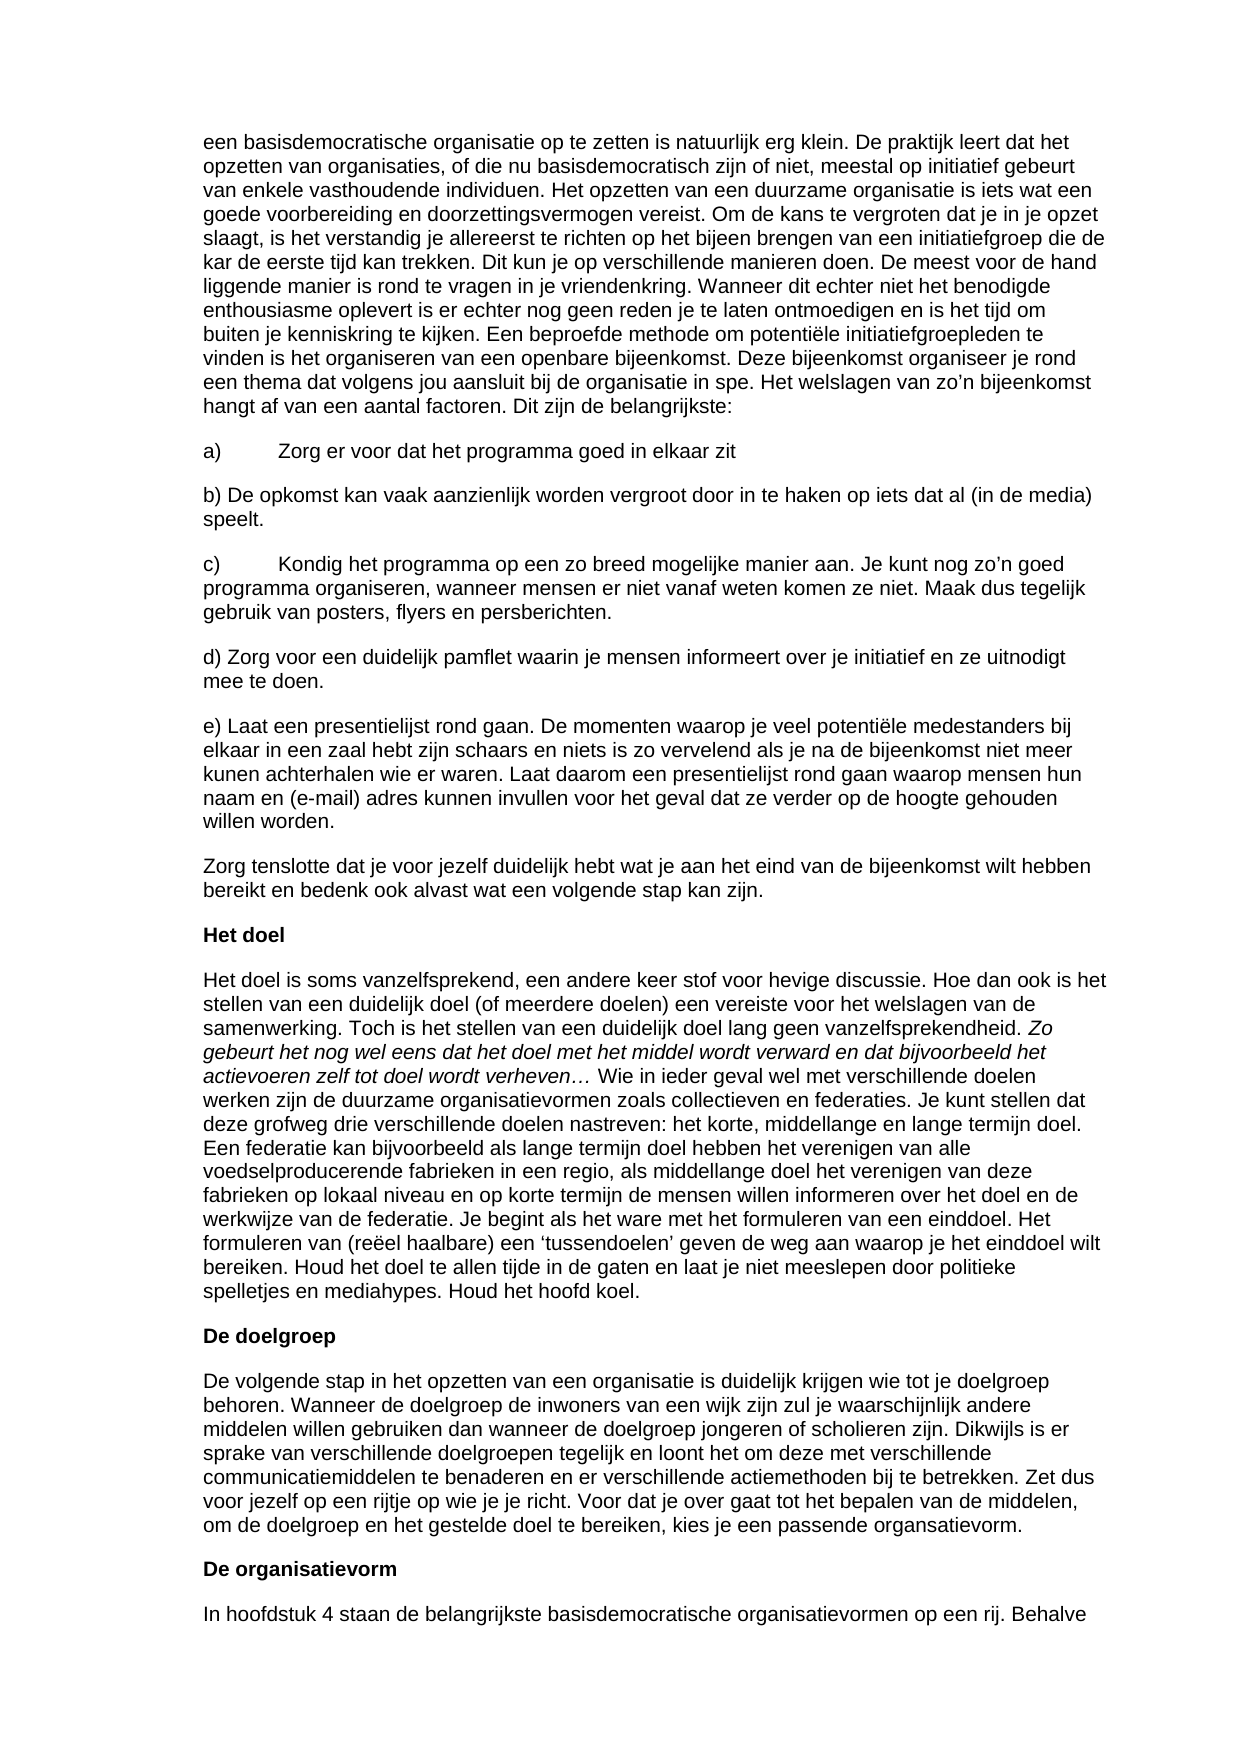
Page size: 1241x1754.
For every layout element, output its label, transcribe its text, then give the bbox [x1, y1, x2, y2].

table_header een basisdemocratische organisatie op te zetten is natuurlijk erg klein. De praktijk leert dat het opzetten van organisaties, of die nu basisdemocratisch zijn of niet, meestal op initiatief gebeurt van enkele vasthoudende individuen. Het opzetten van een duurzame organisatie is iets wat een goede voorbereiding en doorzettingsvermogen vereist. Om de kans te vergroten dat je in je opzet slaagt, is het verstandig je allereerst te richten op het bijeen brengen van een initiatiefgroep die de kar de eerste tijd kan trekken. Dit kun je op verschillende manieren doen. De meest voor de hand liggende manier is rond te vragen in je vriendenkring. Wanneer dit echter niet het benodigde enthousiasme oplevert is er echter nog geen reden je te laten ontmoedigen en is het tijd om buiten je kenniskring te kijken. Een beproefde methode om potentiële initiatiefgroepleden te vinden is het organiseren van een openbare bijeenkomst. Deze bijeenkomst organiseer je rond een thema dat volgens jou aansluit bij de organisatie in spe. Het welslagen van zo’n bijeenkomst hangt af van een aantal factoren. Dit zijn de belangrijkste: a) Zorg er voor dat het programma goed in elkaar zit b) De opkomst kan vaak aanzienlijk worden vergroot door in te haken op iets dat al (in de media) speelt. c) Kondig het programma op een zo breed mogelijke manier aan. Je kunt nog zo’n goed programma organiseren, wanneer mensen er niet vanaf weten komen ze niet. Maak dus tegelijk gebruik van posters, flyers en persberichten. d) Zorg voor een duidelijk pamflet waarin je mensen informeert over je initiatief en ze uitnodigt mee te doen. e) Laat een presentielijst rond gaan. De momenten waarop je veel potentiële medestanders bij elkaar in een zaal hebt zijn schaars en niets is zo vervelend als je na de bijeenkomst niet meer kunen achterhalen wie er waren. Laat daarom een presentielijst rond gaan waarop mensen hun naam en (e-mail) adres kunnen invullen voor het geval dat ze verder op de hoogte gehouden willen worden. Zorg tenslotte dat je voor jezelf duidelijk hebt wat je aan het eind van de bijeenkomst wilt hebben bereikt en bedenk ook alvast wat een volgende stap kan zijn. Het doel Het doel is soms vanzelfsprekend, een andere keer stof voor hevige discussie. Hoe dan ook is het stellen van een duidelijk doel (of meerdere doelen) een vereiste voor het welslagen van de samenwerking. Toch is het stellen van een duidelijk doel lang geen vanzelfsprekendheid. Zo gebeurt het nog wel eens dat het doel met het middel wordt verward en dat bijvoorbeeld het actievoeren zelf tot doel wordt verheven… Wie in ieder geval wel met verschillende doelen werken zijn de duurzame organisatievormen zoals collectieven en federaties. Je kunt stellen dat deze grofweg drie verschillende doelen nastreven: het korte, middellange en lange termijn doel. Een federatie kan bijvoorbeeld als lange termijn doel hebben het verenigen van alle voedselproducerende fabrieken in een regio, als middellange doel het verenigen van deze fabrieken op lokaal niveau en op korte termijn de mensen willen informeren over het doel en de werkwijze van de federatie. Je begint als het ware met het formuleren van een einddoel. Het formuleren van (reëel haalbare) een ‘tussendoelen’ geven de weg aan waarop je het einddoel wilt bereiken. Houd het doel te allen tijde in de gaten en laat je niet meeslepen door politieke spelletjes en mediahypes. Houd het hoofd koel. De doelgroep De volgende stap in het opzetten van een organisatie is duidelijk krijgen wie tot je doelgroep behoren. Wanneer de doelgroep de inwoners van een wijk zijn zul je waarschijnlijk andere middelen willen gebruiken dan wanneer de doelgroep jongeren of scholieren zijn. Dikwijls is er sprake van verschillende doelgroepen tegelijk en loont het om deze met verschillende communicatiemiddelen te benaderen en er verschillende actiemethoden bij te betrekken. Zet dus voor jezelf op een rijtje op wie je je richt. Voor dat je over gaat tot het bepalen van de middelen, om de doelgroep en het gestelde doel te bereiken, kies je een passende organsatievorm. De organisatievorm In hoofdstuk 4 staan de belangrijkste basisdemocratische organisatievormen op een rij. Behalve [33, 118, 1208, 1627]
